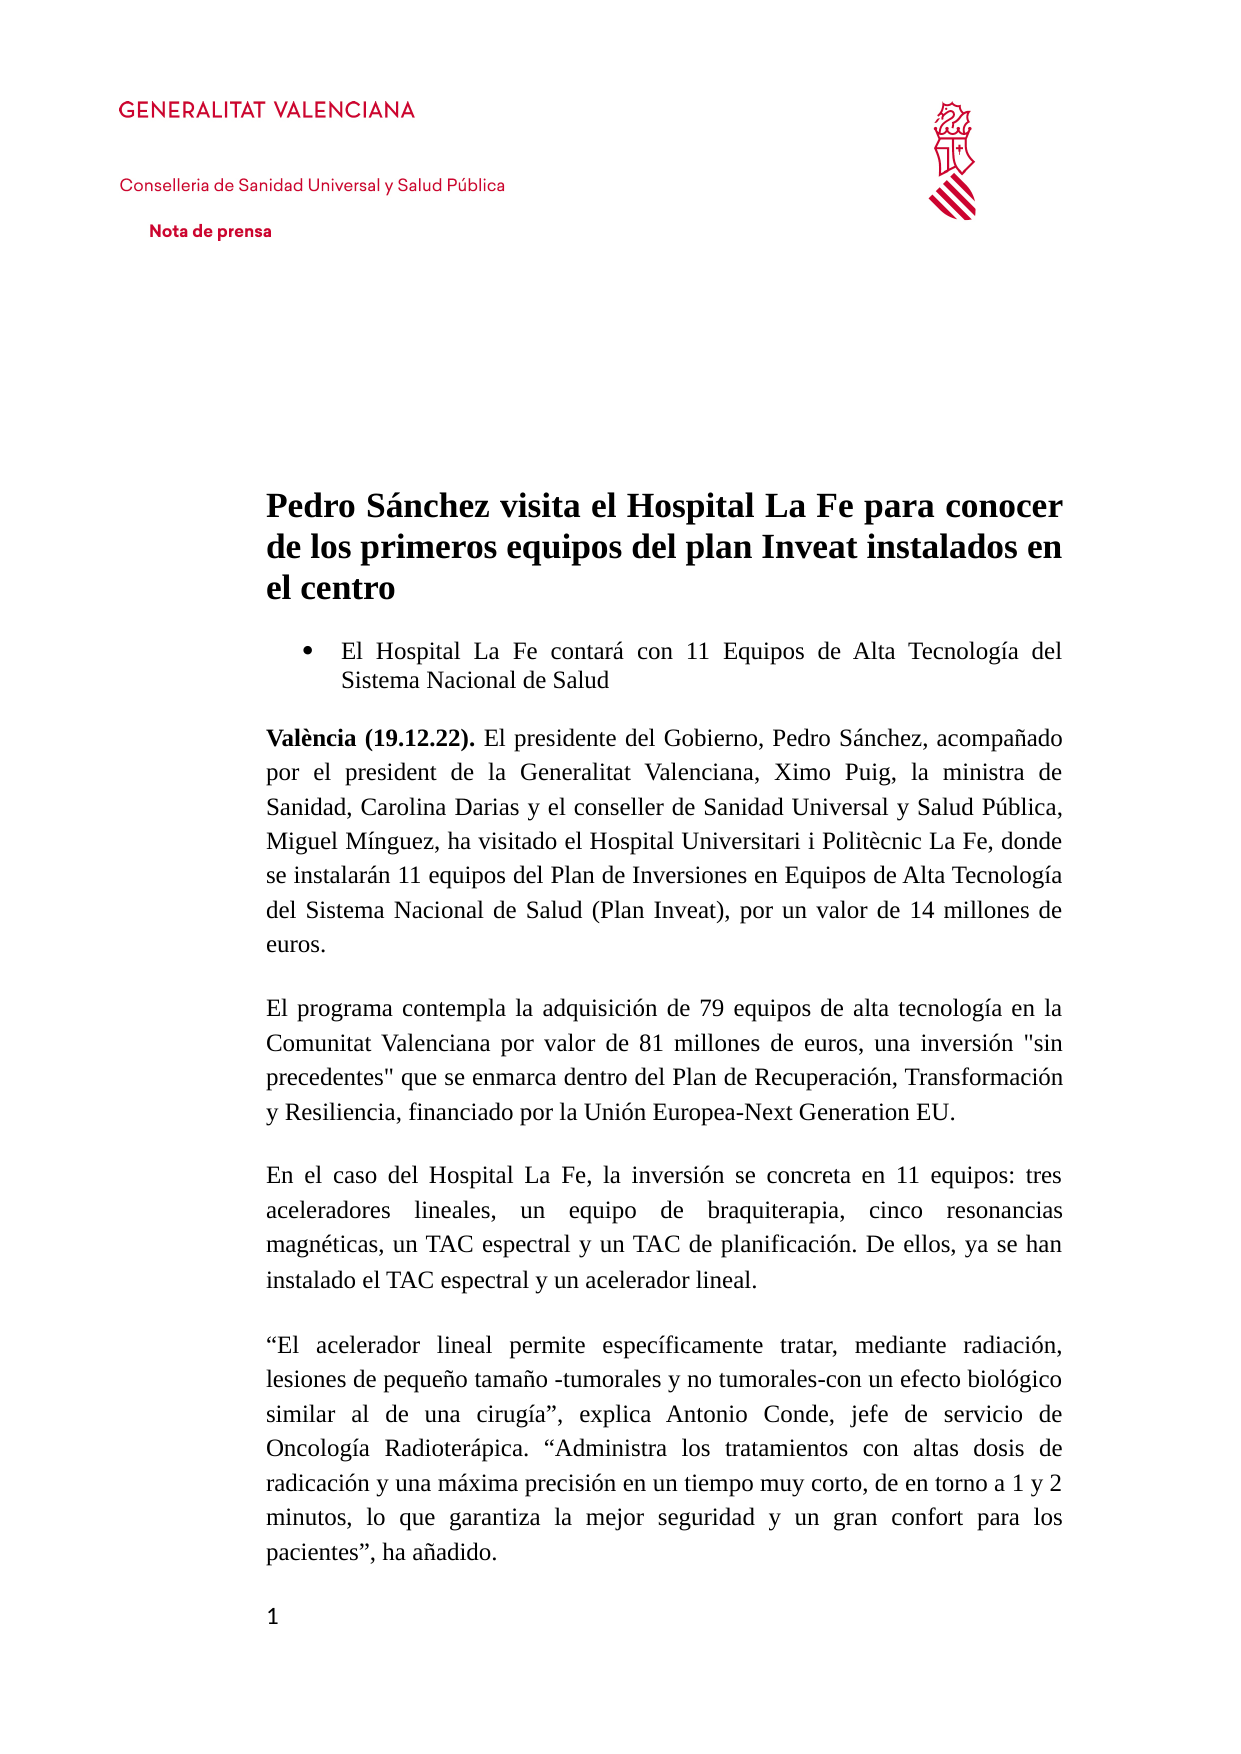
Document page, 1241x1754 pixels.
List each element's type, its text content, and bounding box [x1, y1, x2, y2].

text Pedro Sánchez visita el Hospital La Fe para conocer de los primeros equipos del plan Inveat instalados en el centro [266, 484, 1064, 607]
list El Hospital La Fe contará con 11 Equipos de Alta Tecnología del Sistema Nacional de Salud [303, 636, 1064, 693]
text El programa contempla la adquisición de 79 equipos de alta tecnología en la Comunitat Valenciana por valor de 81 millones de euros, una inversión "sin precedentes" que se enmarca dentro del Plan de Recuperación, Transformación y Resiliencia, financiado por la Unión Europea-Next Generation EU. [266, 993, 1064, 1125]
text València (19.12.22). El presidente del Gobierno, Pedro Sánchez, acompañado por el president de la Generalitat Valenciana, Ximo Puig, la ministra de Sanidad, Carolina Darias y el conseller de Sanidad Universal y Salud Pública, Miguel Mínguez, ha visitado el Hospital Universitari i Politècnic La Fe, donde se instalarán 11 equipos del Plan de Inversiones en Equipos de Alta Tecnología del Sistema Nacional de Salud (Plan Inveat), por un valor de 14 millones de euros. [266, 723, 1064, 958]
text “El acelerador lineal permite específicamente tratar, mediante radiación, lesiones de pequeño tamaño -tumorales y no tumorales-con un efecto biológico similar al de una cirugía”, explica Antonio Conde, jefe de servicio de Oncología Radioterápica. “Administra los tratamientos con altas dosis de radicación y una máxima precisión en un tiempo muy corto, de en torno a 1 y 2 minutos, lo que garantiza la mejor seguridad y un gran confort para los pacientes”, ha añadido. [266, 1330, 1064, 1565]
text En el caso del Hospital La Fe, la inversión se concreta en 11 equipos: tres aceleradores lineales, un equipo de braquiterapia, cinco resonancias magnéticas, un TAC espectral y un TAC de planificación. De ellos, ya se han instalado el TAC espectral y un acelerador lineal. [266, 1160, 1064, 1294]
